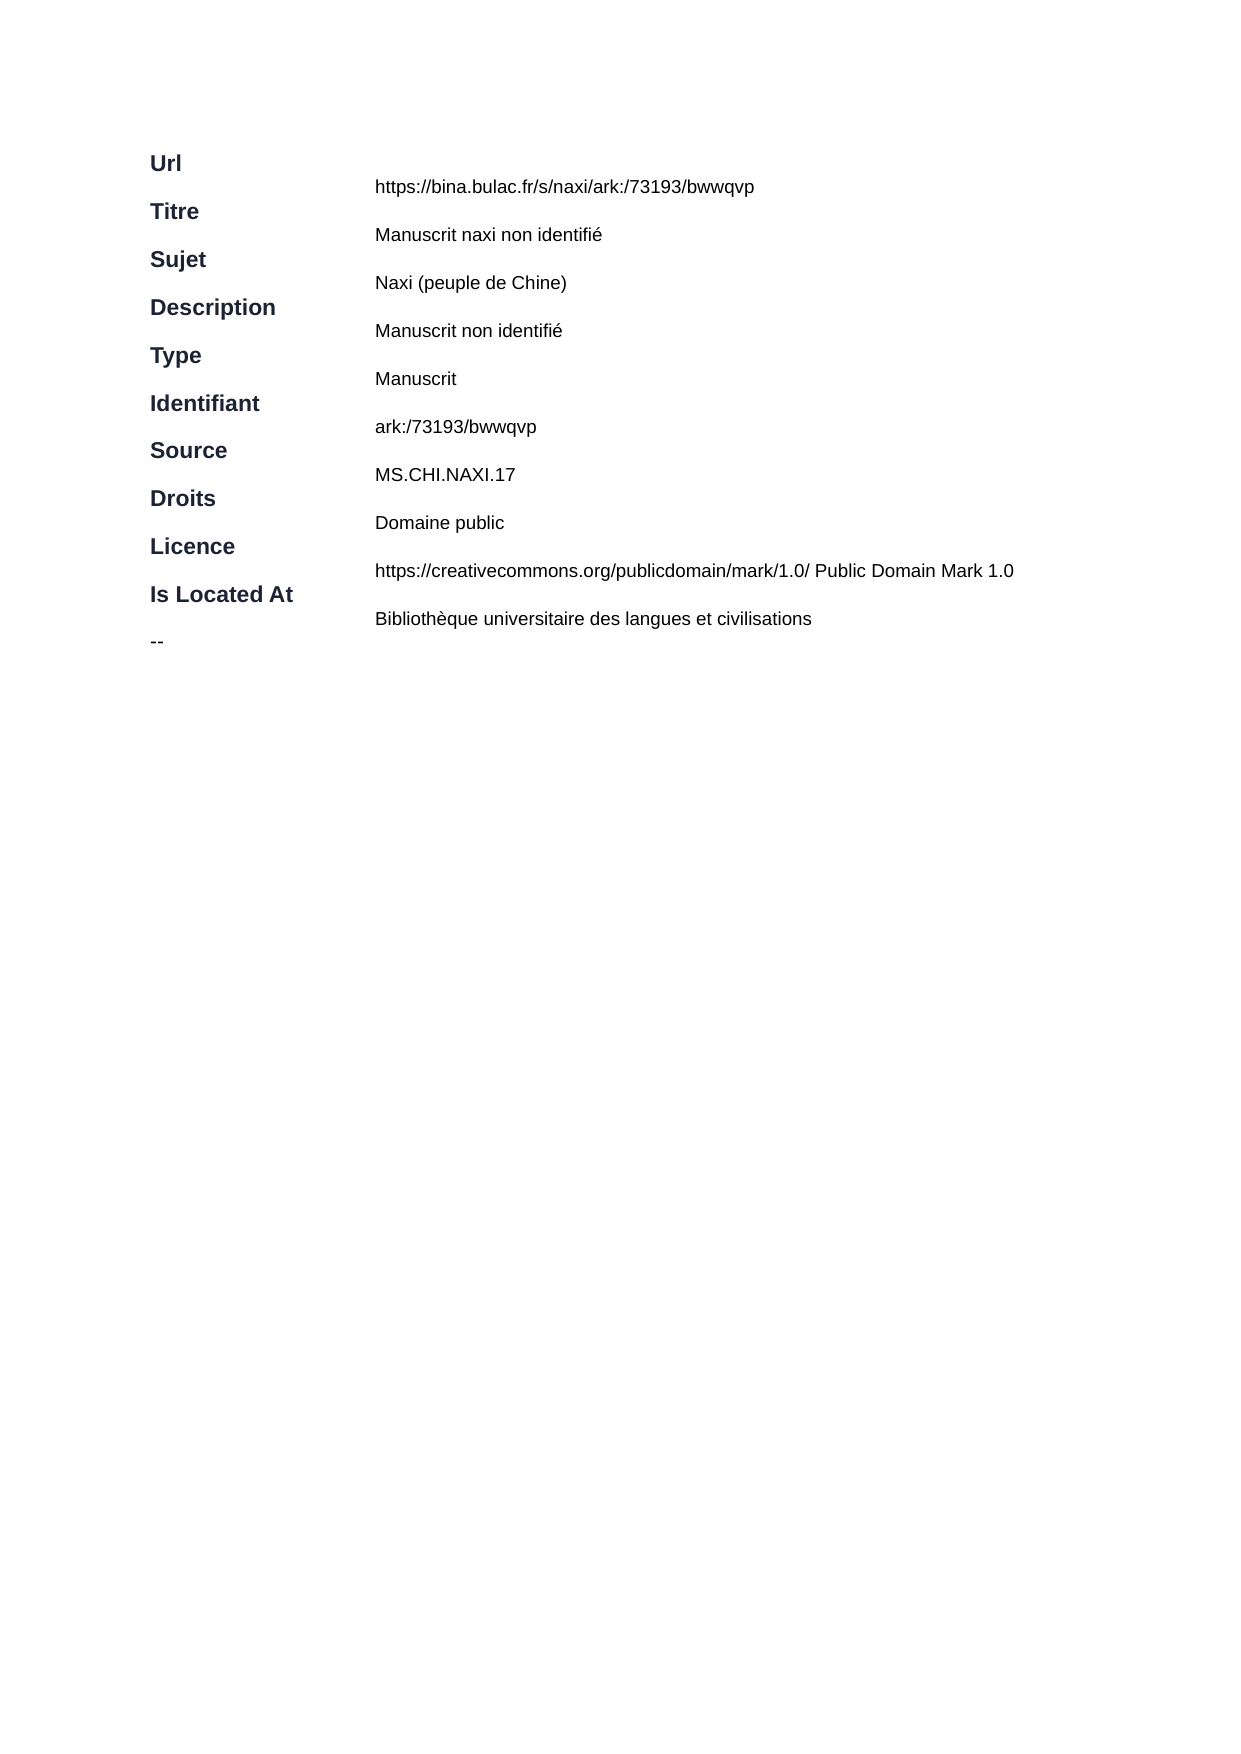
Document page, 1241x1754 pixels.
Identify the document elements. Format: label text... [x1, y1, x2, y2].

text https://bina.bulac.fr/s/naxi/ark:/73193/bwwqvp [375, 176, 1090, 198]
text Domaine public [375, 512, 1090, 533]
text Manuscrit naxi non identifié [375, 224, 1090, 246]
text Bibliothèque universitaire des langues et civilisations [375, 608, 1090, 629]
text Source [150, 437, 1090, 464]
text -- [150, 629, 1090, 653]
text Identifiant [150, 389, 1090, 416]
text Is Located At [150, 581, 1090, 608]
text https://creativecommons.org/publicdomain/mark/1.0/ Public Domain Mark 1.0 [375, 560, 1090, 581]
text Naxi (peuple de Chine) [375, 272, 1090, 294]
text Manuscrit non identifié [375, 320, 1090, 342]
text MS.CHI.NAXI.17 [375, 464, 1090, 485]
text ark:/73193/bwwqvp [375, 416, 1090, 437]
text Type [150, 342, 1090, 368]
text Sujet [150, 246, 1090, 272]
text Url [150, 150, 1090, 176]
text Description [150, 294, 1090, 320]
text Licence [150, 533, 1090, 560]
text Titre [150, 198, 1090, 224]
text Manuscrit [375, 368, 1090, 389]
text Droits [150, 485, 1090, 512]
